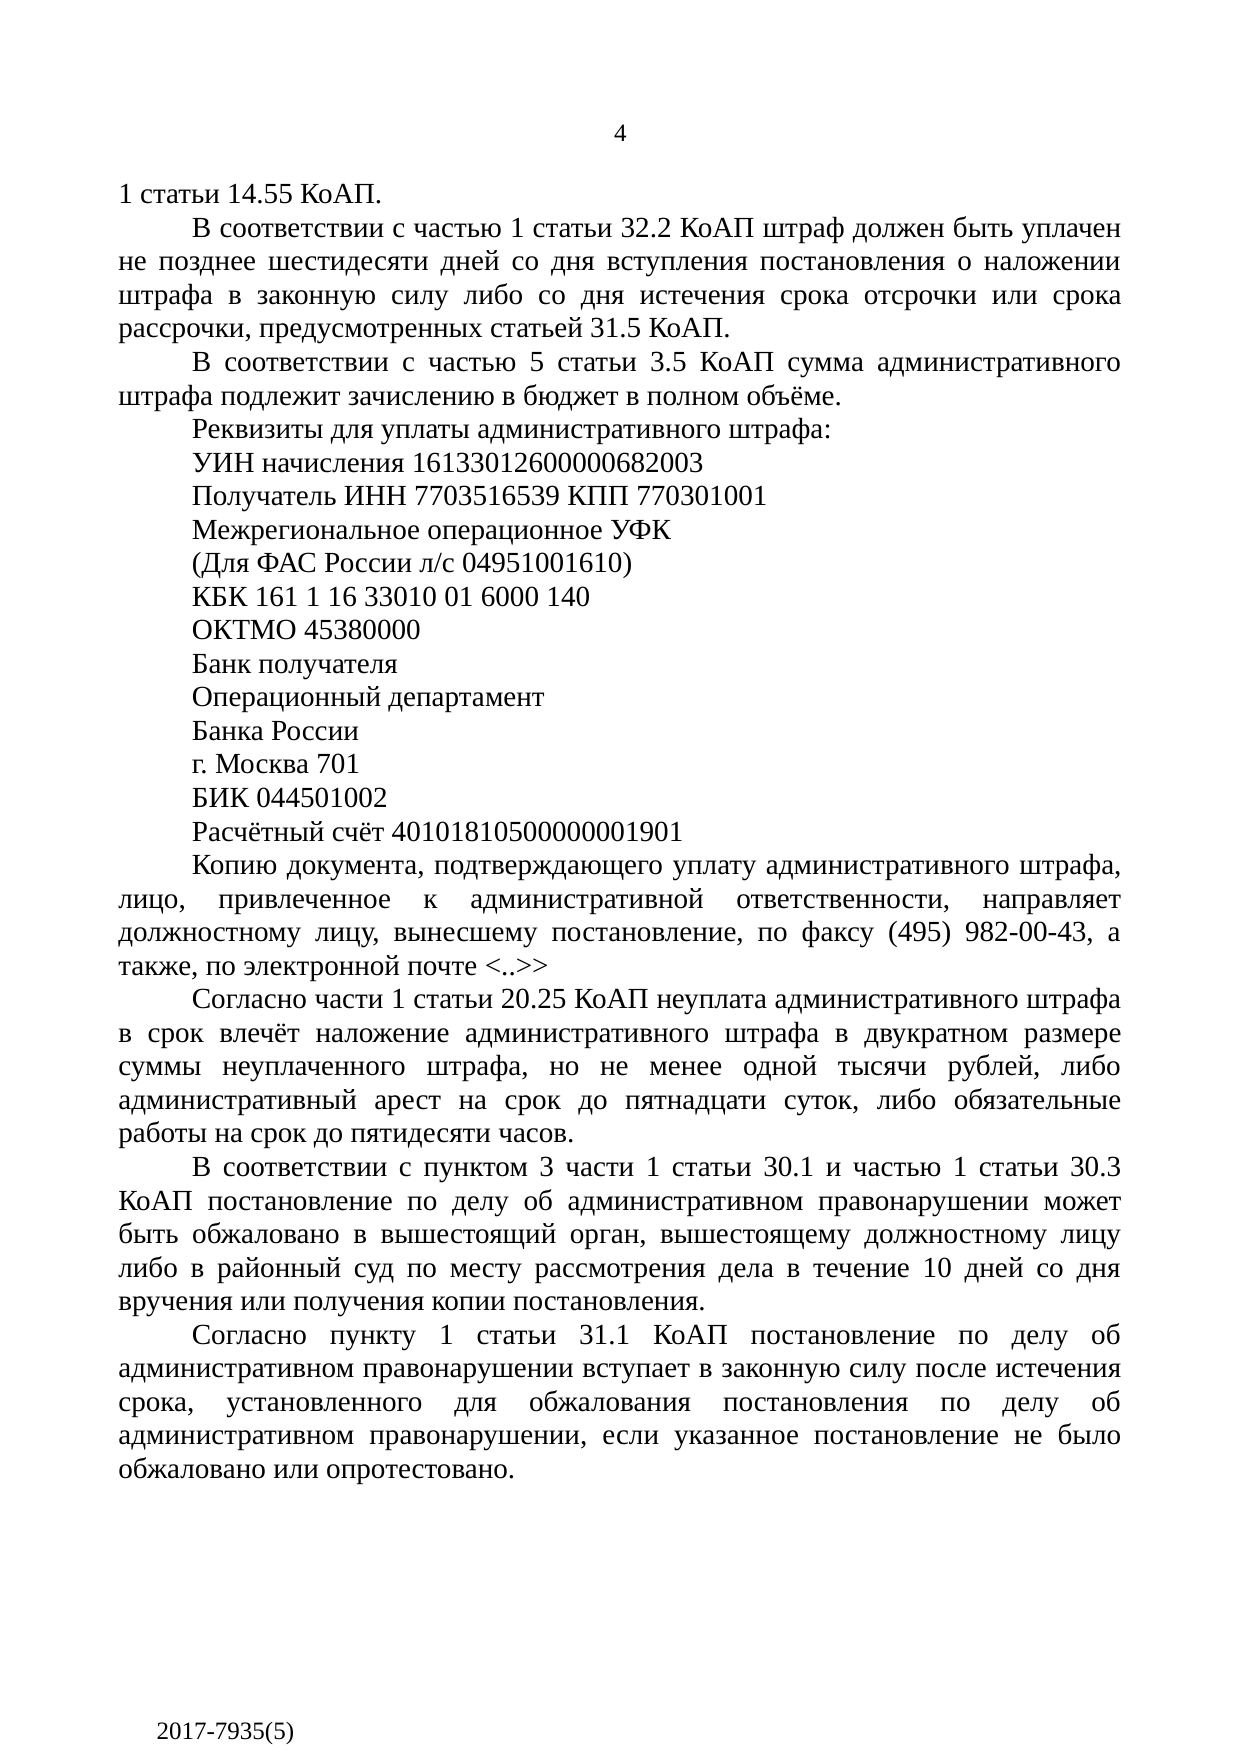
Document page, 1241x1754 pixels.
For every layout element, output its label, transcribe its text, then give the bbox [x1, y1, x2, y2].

text Реквизиты для уплаты административного штрафа: [118, 411, 1122, 445]
text КБК 161 1 16 33010 01 6000 140 [118, 579, 1122, 612]
text Копию документа, подтверждающего уплату административного штрафа, лицо, привлеченное к административной ответственности, направляет должностному лицу, вынесшему постановление, по факсу (495) 982-00-43, а также, по электронной почте <..>> [118, 847, 1122, 981]
text В соответствии с частью 5 статьи 3.5 КоАП сумма административного штрафа подлежит зачислению в бюджет в полном объёме. [118, 344, 1122, 411]
text Расчётный счёт 40101810500000001901 [118, 814, 1122, 847]
text ОКТМО 45380000 [118, 612, 1122, 646]
text г. Москва 701 [118, 747, 1122, 780]
text Межрегиональное операционное УФК [118, 512, 1122, 545]
text УИН начисления 16133012600000682003 [118, 445, 1122, 478]
text БИК 044501002 [118, 780, 1122, 814]
text Банк получателя [118, 646, 1122, 679]
text В соответствии с пунктом 3 части 1 статьи 30.1 и частью 1 статьи 30.3 КоАП постановление по делу об административном правонарушении может быть обжаловано в вышестоящий орган, вышестоящему должностному лицу либо в районный суд по месту рассмотрения дела в течение 10 дней со дня вручения или получения копии постановления. [118, 1149, 1122, 1317]
text Получатель ИНН 7703516539 КПП 770301001 [118, 478, 1122, 512]
text (Для ФАС России л/с 04951001610) [118, 545, 1122, 579]
text Банка России [118, 713, 1122, 747]
text В соответствии с частью 1 статьи 32.2 КоАП штраф должен быть уплачен не позднее шестидесяти дней со дня вступления постановления о наложении штрафа в законную силу либо со дня истечения срока отсрочки или срока рассрочки, предусмотренных статьей 31.5 КоАП. [118, 210, 1122, 344]
text 1 статьи 14.55 КоАП. [118, 176, 1122, 210]
text Согласно пункту 1 статьи 31.1 КоАП постановление по делу об административном правонарушении вступает в законную силу после истечения срока, установленного для обжалования постановления по делу об административном правонарушении, если указанное постановление не было обжаловано или опротестовано. [118, 1317, 1122, 1484]
text Операционный департамент [118, 679, 1122, 713]
text Согласно части 1 статьи 20.25 КоАП неуплата административного штрафа в срок влечёт наложение административного штрафа в двукратном размере суммы неуплаченного штрафа, но не менее одной тысячи рублей, либо административный арест на срок до пятнадцати суток, либо обязательные работы на срок до пятидесяти часов. [118, 981, 1122, 1149]
